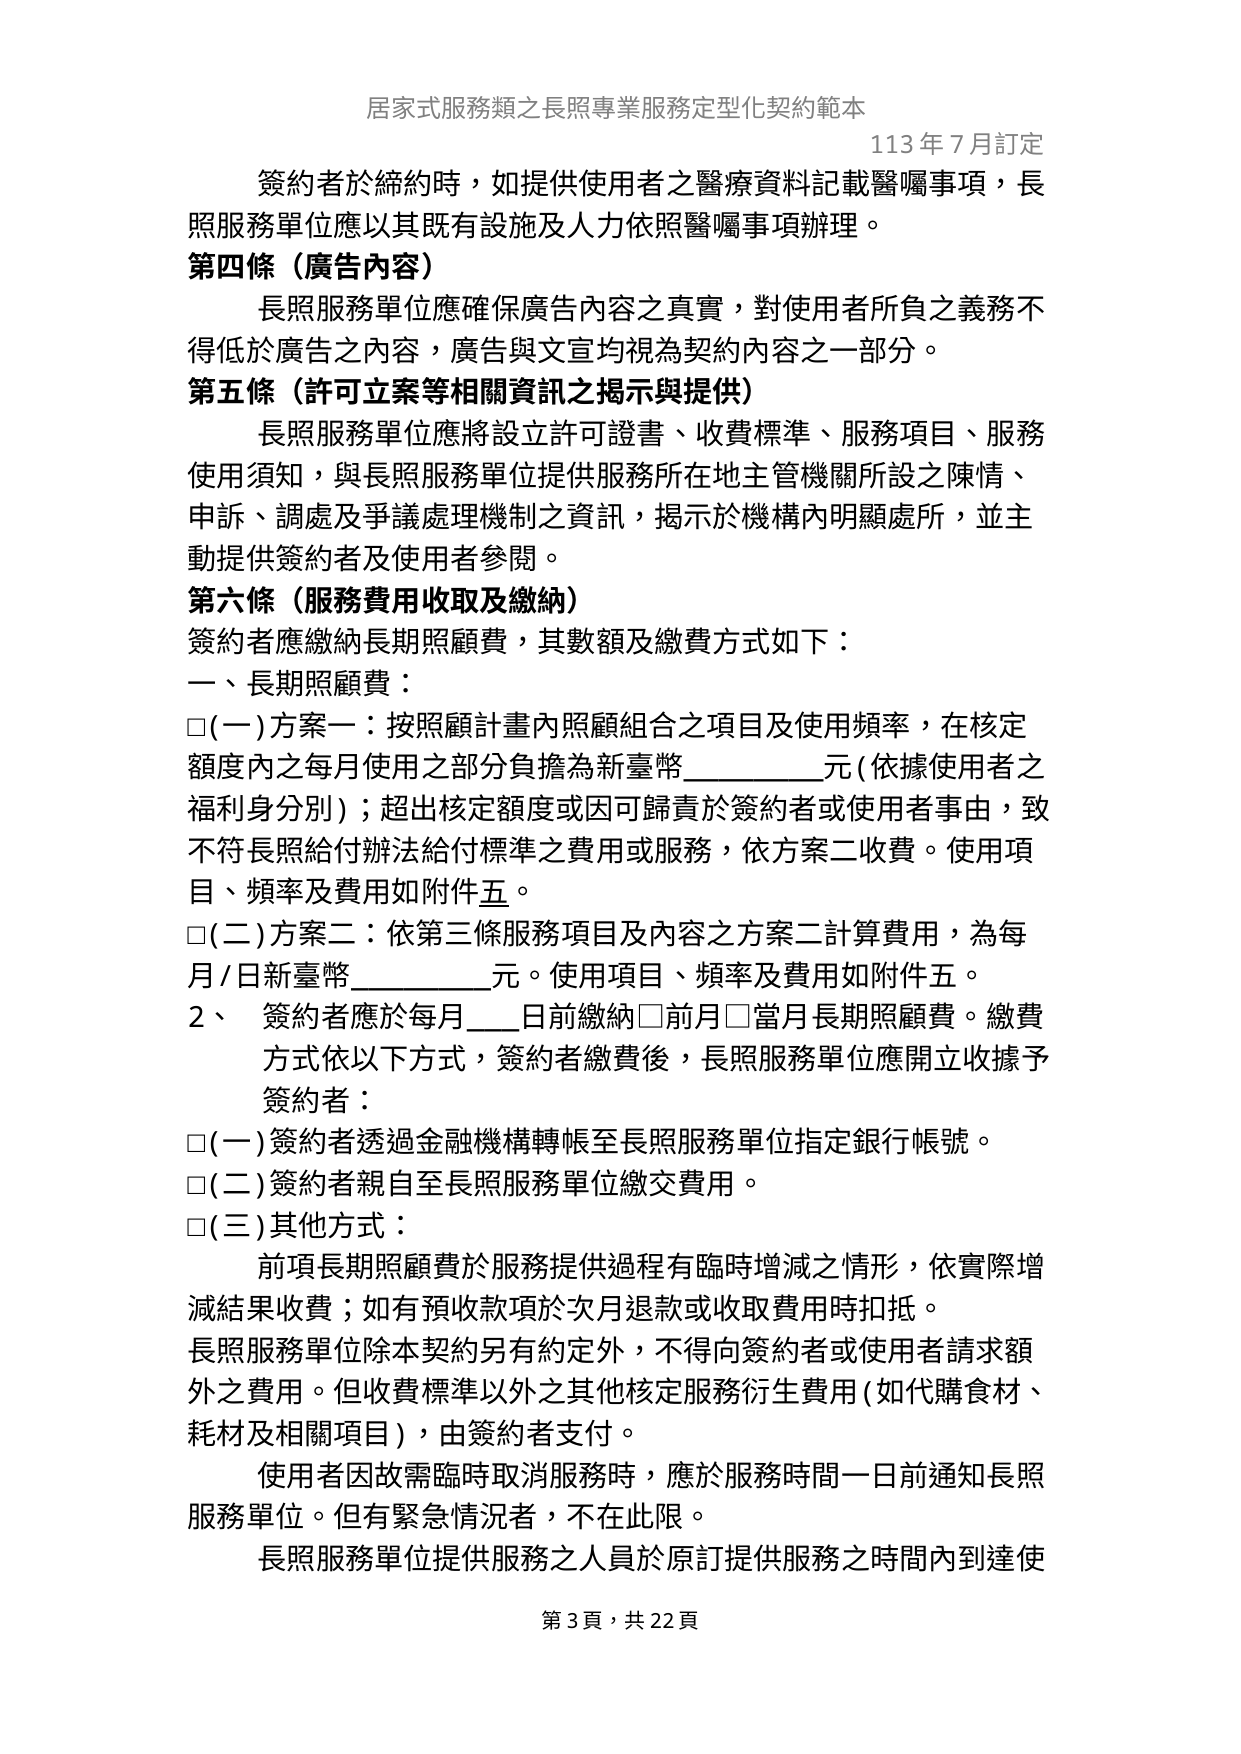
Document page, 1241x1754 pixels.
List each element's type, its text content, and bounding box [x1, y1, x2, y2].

text 第五條（許可立案等相關資訊之揭示與提供） [187, 369, 1053, 411]
text 第四條（廣告內容） [187, 244, 1053, 286]
list 簽約者應於每月___日前繳納□前月□當月長期照顧費。繳費方式依以下方式，簽約者繳費後，長照服務單位應開立收據予簽約者： [187, 994, 1053, 1119]
text 長照服務單位應將設立許可證書、收費標準、服務項目、服務使用須知，與長照服務單位提供服務所在地主管機關所設之陳情、申訴、調處及爭議處理機制之資訊，揭示於機構內明顯處所，並主動提供簽約者及使用者參閱。 [187, 411, 1053, 578]
text □(三)其他方式： [187, 1203, 1053, 1244]
text 使用者因故需臨時取消服務時，應於服務時間一日前通知長照服務單位。但有緊急情況者，不在此限。 [187, 1453, 1053, 1536]
text 簽約者應繳納長期照顧費，其數額及繳費方式如下： [187, 619, 1053, 661]
text 第六條（服務費用收取及繳納） [187, 578, 1053, 619]
text □(一)簽約者透過金融機構轉帳至長照服務單位指定銀行帳號。 [187, 1119, 1053, 1161]
text 一、長期照顧費： [187, 661, 1053, 703]
text □(一)方案一：按照顧計畫內照顧組合之項目及使用頻率，在核定額度內之每月使用之部分負擔為新臺幣________元(依據使用者之福利身分別)；超出核定額度或因可歸責於簽約者或使用者事由，致不符長照給付辦法給付標準之費用或服務，依方案二收費。使用項目、頻率及費用如附件五。 [187, 703, 1053, 911]
text □(二)方案二：依第三條服務項目及內容之方案二計算費用，為每月/日新臺幣________元。使用項目、頻率及費用如附件五。 [187, 911, 1053, 994]
text 簽約者於締約時，如提供使用者之醫療資料記載醫囑事項，長照服務單位應以其既有設施及人力依照醫囑事項辦理。 [187, 161, 1053, 244]
text 長照服務單位提供服務之人員於原訂提供服務之時間內到達使 [187, 1536, 1053, 1578]
text 長照服務單位除本契約另有約定外，不得向簽約者或使用者請求額外之費用。但收費標準以外之其他核定服務衍生費用(如代購食材、耗材及相關項目)，由簽約者支付。 [187, 1328, 1053, 1453]
text 長照服務單位應確保廣告內容之真實，對使用者所負之義務不得低於廣告之內容，廣告與文宣均視為契約內容之一部分。 [187, 286, 1053, 369]
text □(二)簽約者親自至長照服務單位繳交費用。 [187, 1161, 1053, 1203]
text 前項長期照顧費於服務提供過程有臨時增減之情形，依實際增減結果收費；如有預收款項於次月退款或收取費用時扣抵。 [187, 1244, 1053, 1328]
